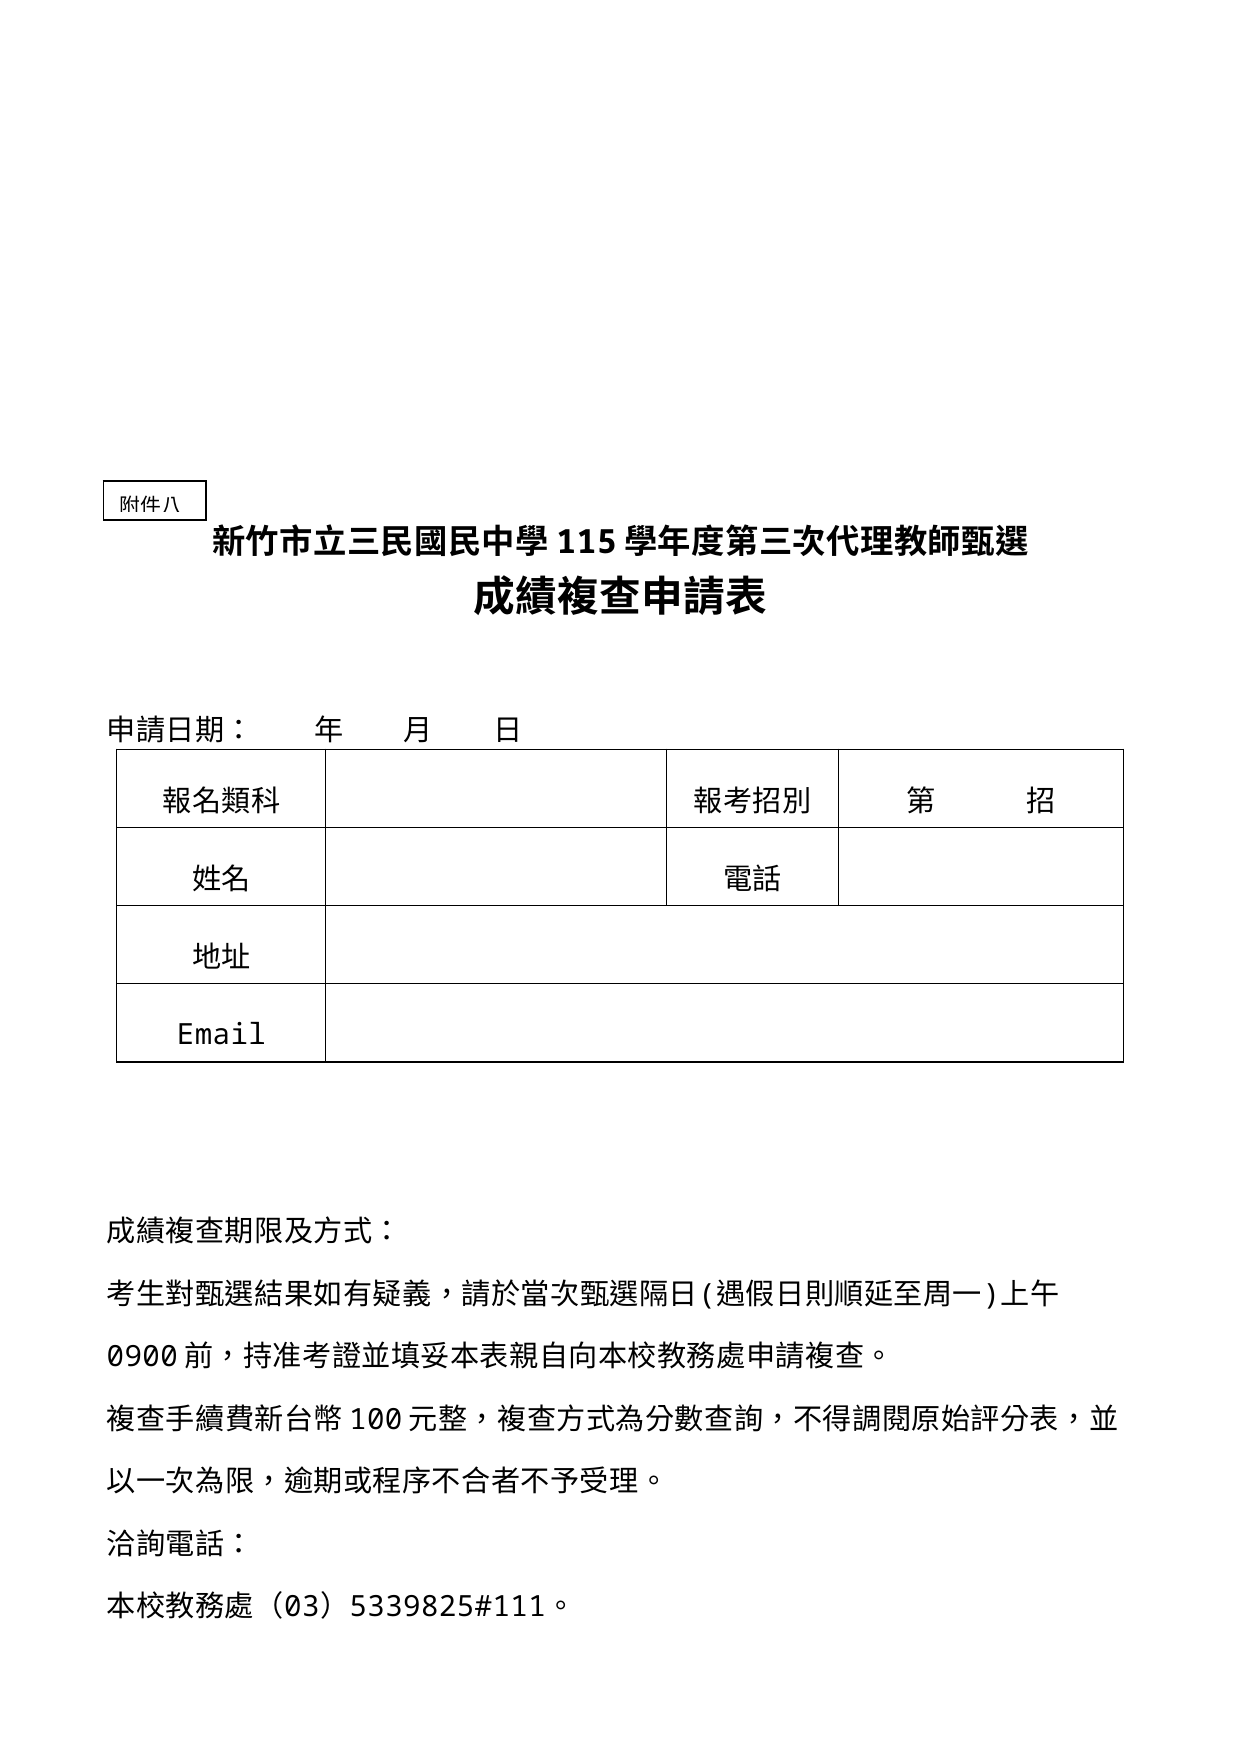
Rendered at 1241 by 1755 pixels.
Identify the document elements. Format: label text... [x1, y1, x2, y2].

text 成績複查申請表 [106, 563, 1134, 623]
text 附件八 [119, 489, 190, 512]
table_cell Email [117, 984, 325, 1061]
text [104, 482, 205, 519]
text 複查手續費新台幣100元整，複查方式為分數查詢，不得調閱原始評分表，並以一次為限，逾期或程序不合者不予受理。 [106, 1375, 1134, 1500]
table_header 報名類科 [117, 750, 325, 827]
table_cell [326, 984, 1123, 1061]
text 本校教務處（03）5339825#111。 [106, 1562, 1134, 1625]
text 申請日期： 年 月 日 [106, 686, 1134, 748]
table_header 報考招別 [667, 750, 838, 827]
table_header [326, 750, 666, 827]
table_cell [839, 828, 1123, 905]
text 成績複查期限及方式： [106, 1187, 1134, 1250]
table_cell 電話 [667, 828, 838, 905]
table_cell [326, 828, 666, 905]
table_cell [326, 906, 1123, 983]
table_cell 姓名 [117, 828, 325, 905]
text 新竹市立三民國民中學115學年度第三次代理教師甄選 [106, 515, 1134, 563]
text 考生對甄選結果如有疑義，請於當次甄選隔日(遇假日則順延至周一)上午0900前，持准考證並填妥本表親自向本校教務處申請複查。 [106, 1250, 1134, 1375]
table_header 第 招 [839, 750, 1123, 827]
text 洽詢電話： [106, 1500, 1134, 1562]
table_cell 地址 [117, 906, 325, 983]
